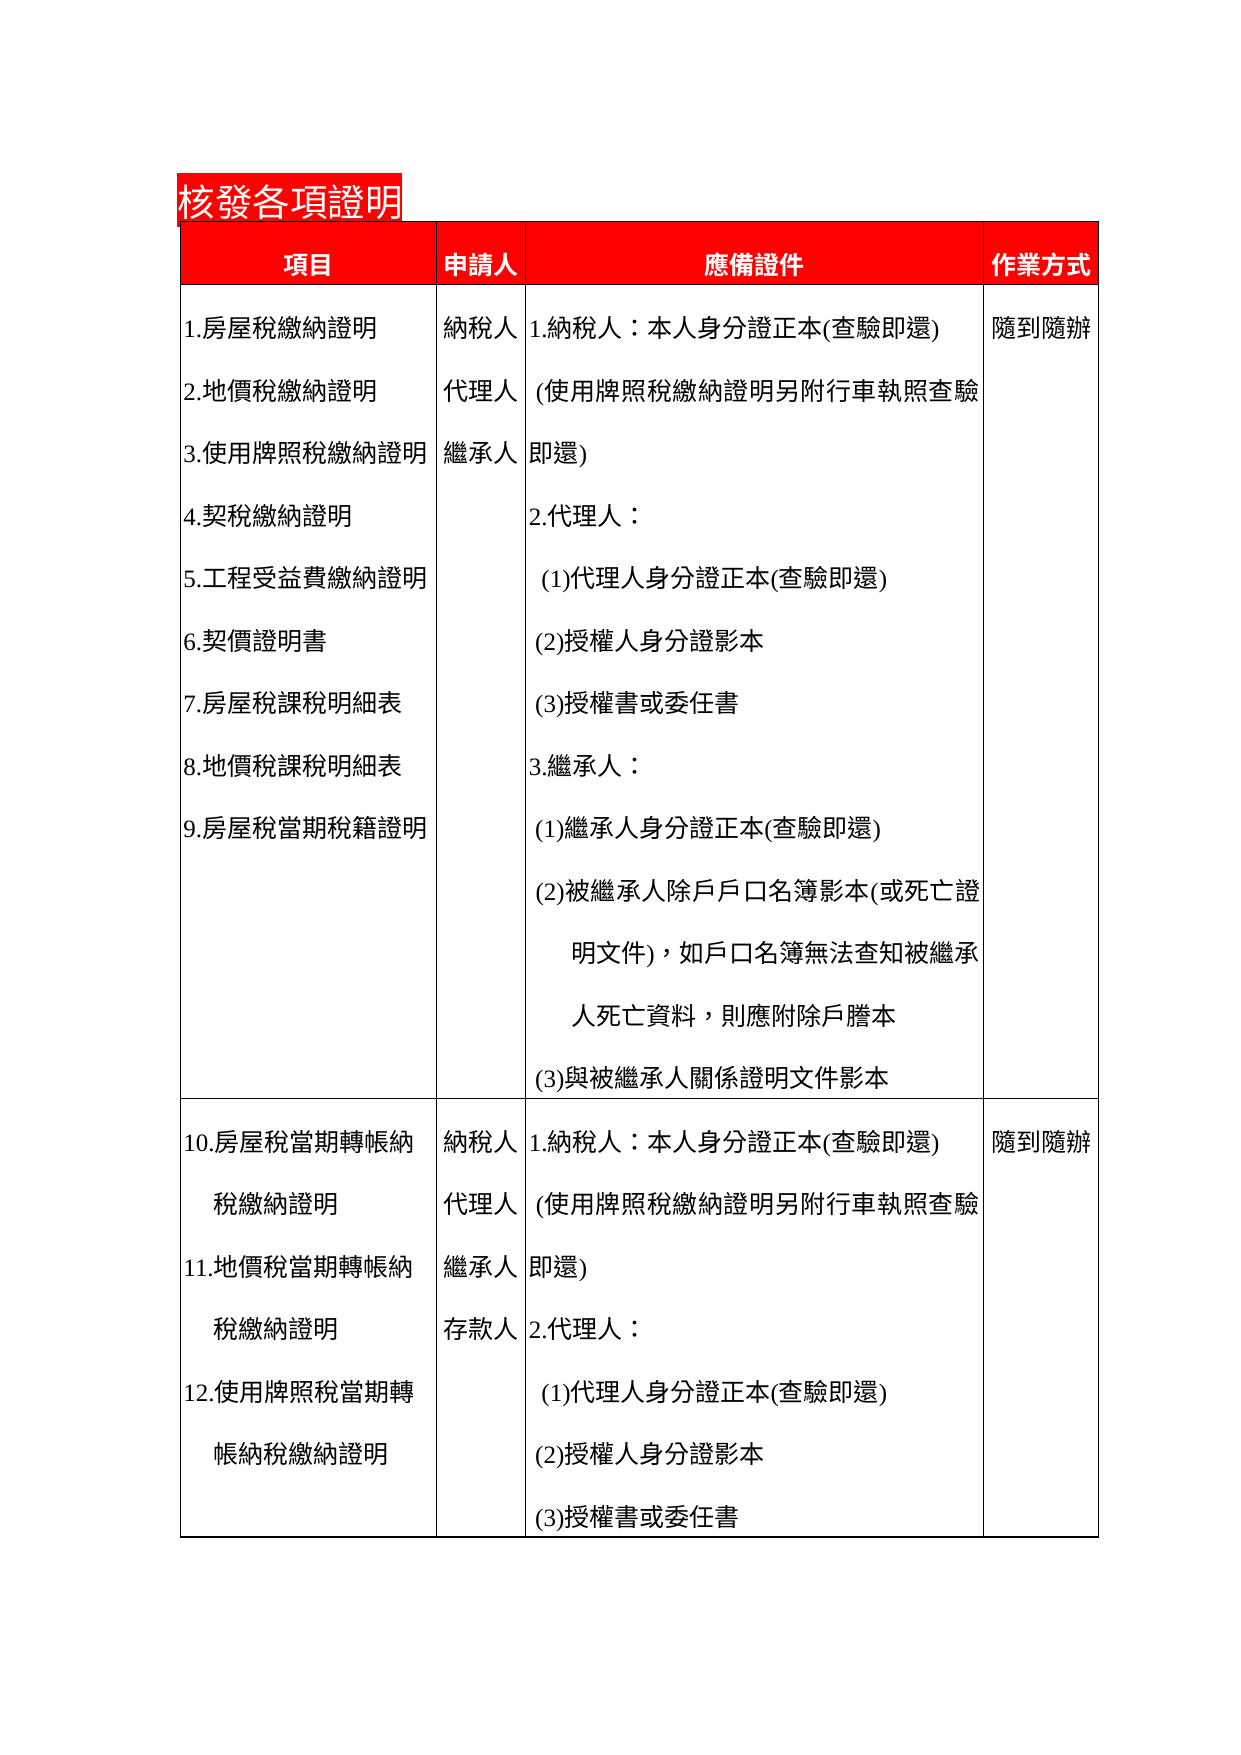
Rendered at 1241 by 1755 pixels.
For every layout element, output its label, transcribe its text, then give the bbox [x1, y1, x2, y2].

table_cell 1.納稅人：本人身分證正本(查驗即還) (使用牌照稅繳納證明另附行車執照查驗即還) 2.代理人： (1)代理人身分證正本(查驗即還) (2)授權人身分證影本 (3)授權書或委任書 3.繼承人： (1)繼承人身分證正本(查驗即還) (2)被繼承人除戶戶口名簿影本(或死亡證明文件)，如戶口名簿無法查知被繼承人死亡資料，則應附除戶謄本 (3)與被繼承人關係證明文件影本 [526, 285, 983, 1098]
table_header 項目 [181, 222, 436, 284]
table_cell 納稅人 代理人 繼承人 [437, 285, 525, 1098]
table_header 應備證件 [526, 222, 983, 284]
table_header 申請人 [437, 222, 525, 284]
table_cell 1.房屋稅繳納證明 2.地價稅繳納證明 3.使用牌照稅繳納證明 4.契稅繳納證明 5.工程受益費繳納證明 6.契價證明書 7.房屋稅課稅明細表 8.地價稅課稅明細表 9.房屋稅當期稅籍證明 [181, 285, 436, 1098]
table_cell 1.納稅人：本人身分證正本(查驗即還) (使用牌照稅繳納證明另附行車執照查驗即還) 2.代理人： (1)代理人身分證正本(查驗即還) (2)授權人身分證影本 (3)授權書或委任書 [526, 1099, 983, 1536]
table_header 作業方式 [984, 222, 1098, 284]
table_cell 納稅人 代理人 繼承人 存款人 [437, 1099, 525, 1536]
table_cell 隨到隨辦 [984, 1099, 1098, 1536]
table_cell 10.房屋稅當期轉帳納稅繳納證明 11.地價稅當期轉帳納稅繳納證明 12.使用牌照稅當期轉帳納稅繳納證明 [181, 1099, 436, 1536]
text 核發各項證明 [177, 158, 1063, 221]
table_cell 隨到隨辦 [984, 285, 1098, 1098]
